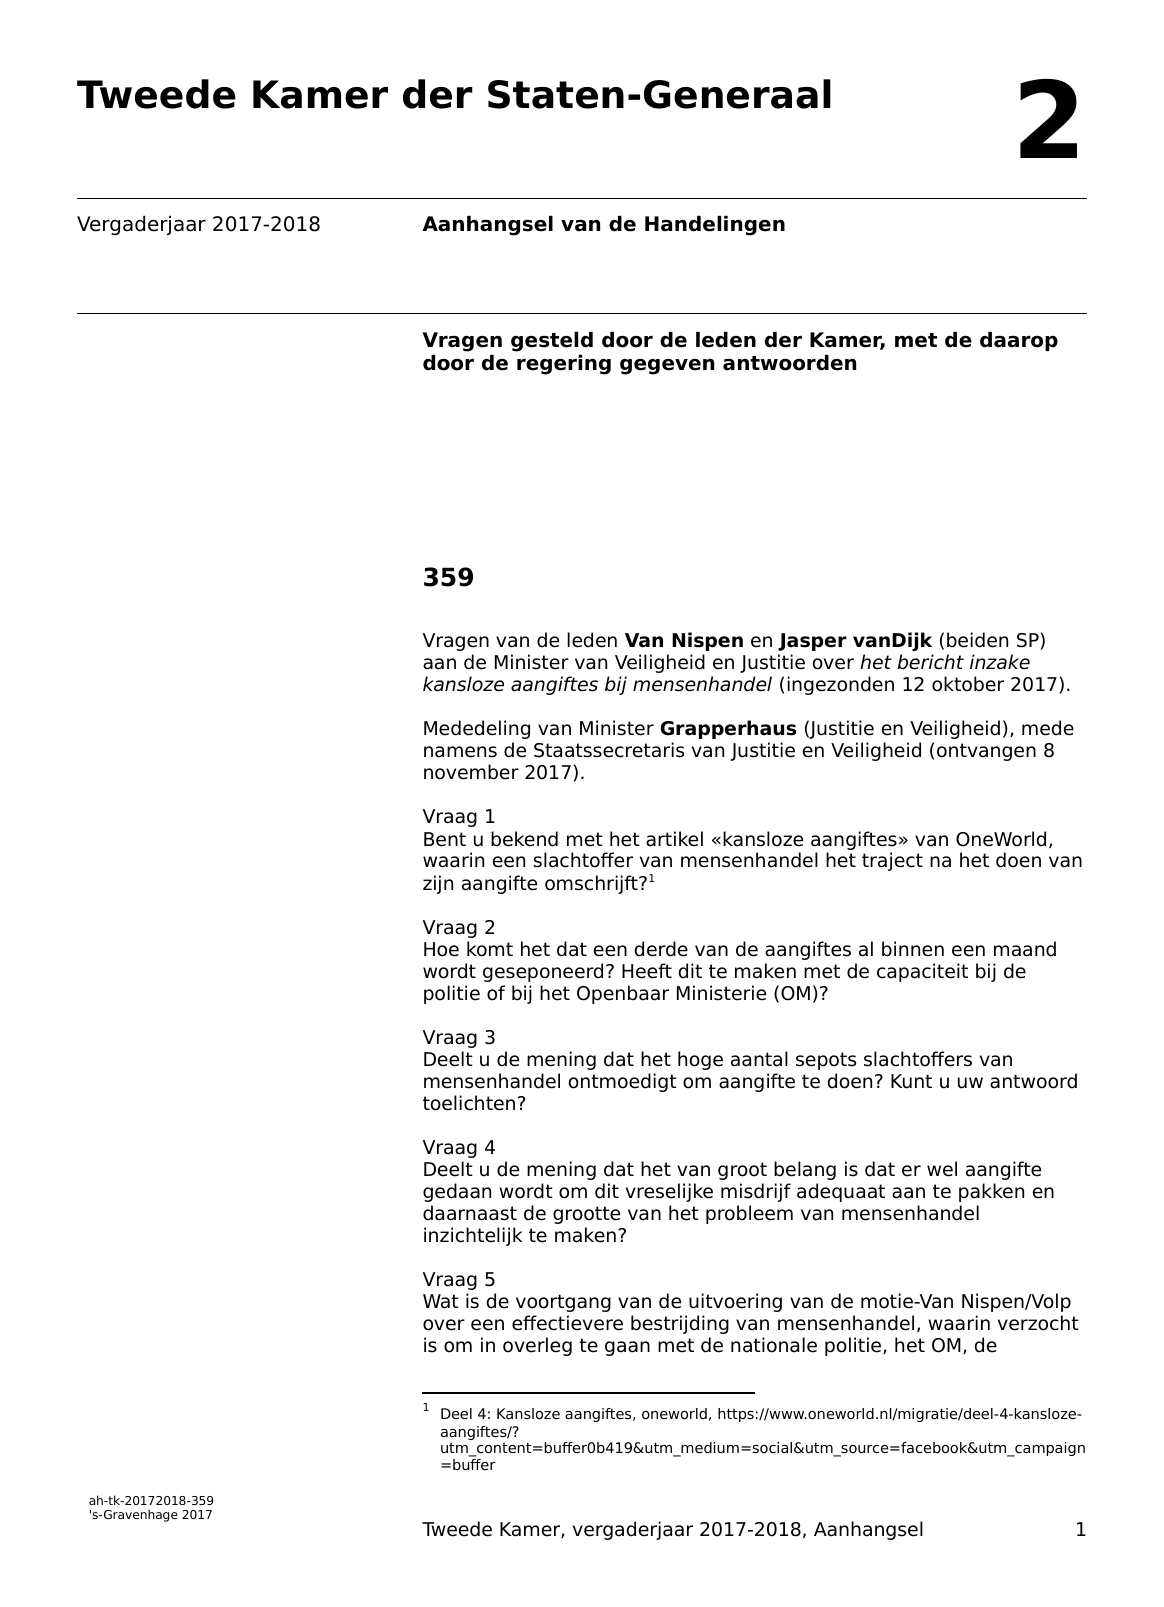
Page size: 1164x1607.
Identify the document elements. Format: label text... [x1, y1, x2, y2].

text Vragen van de leden Van Nispen en Jasper vanDijk (beiden SP) aan de Minister van Veiligheid en Justitie over het bericht inzake kansloze aangiftes bij mensenhandel (ingezonden 12 oktober 2017). [422, 630, 1087, 696]
text Bent u bekend met het artikel «kansloze aangiftes» van OneWorld, waarin een slachtoffer van mensenhandel het traject na het doen van zijn aangifte omschrijft? [422, 828, 1087, 894]
table_cell Vragen gesteld door de leden der Kamer, met de daarop door de regering gegeven antwoorden [422, 314, 1087, 375]
text 's-Gravenhage 2017 [88, 1508, 323, 1522]
table_cell Aanhangsel van de Handelingen [422, 199, 1087, 313]
text Mededeling van Minister Grapperhaus (Justitie en Veiligheid), mede namens de Staatssecretaris van Justitie en Veiligheid (ontvangen 8 november 2017). [422, 718, 1087, 784]
text Deelt u de mening dat het hoge aantal sepots slachtoffers van mensenhandel ontmoedigt om aangifte te doen? Kunt u uw antwoord toelichten? [422, 1049, 1087, 1114]
text Vraag 3 [422, 1027, 1087, 1049]
table_header Tweede Kamer der Staten-Generaal [77, 59, 886, 198]
text Vraag 1 [422, 806, 1087, 828]
table_header 2 [886, 59, 1087, 198]
text Wat is de voortgang van de uitvoering van de motie-Van Nispen/Volp over een effectievere bestrijding van mensenhandel, waarin verzocht is om in overleg te gaan met de nationale politie, het OM, de [422, 1291, 1087, 1357]
table_cell Vergaderjaar 2017-2018 [77, 199, 422, 313]
text Deelt u de mening dat het van groot belang is dat er wel aangifte gedaan wordt om dit vreselijke misdrijf adequaat aan te pakken en daarnaast de grootte van het probleem van mensenhandel inzichtelijk te maken? [422, 1159, 1087, 1247]
text ah-tk-20172018-359 [88, 1494, 323, 1508]
text Vraag 5 [422, 1269, 1087, 1291]
text 359 [422, 563, 1087, 592]
text Hoe komt het dat een derde van de aangiftes al binnen een maand wordt geseponeerd? Heeft dit te maken met de capaciteit bij de politie of bij het Openbaar Ministerie (OM)? [422, 938, 1087, 1004]
table_cell [77, 314, 422, 375]
text Vraag 4 [422, 1137, 1087, 1159]
text Vraag 2 [422, 917, 1087, 938]
text Deel 4: Kansloze aangiftes, oneworld, https://www.oneworld.nl/migratie/deel-4-kansloze-aangiftes/?utm_content=buffer0b419&utm_medium=social&utm_source=facebook&utm_campaign=buffer [422, 1402, 1087, 1474]
